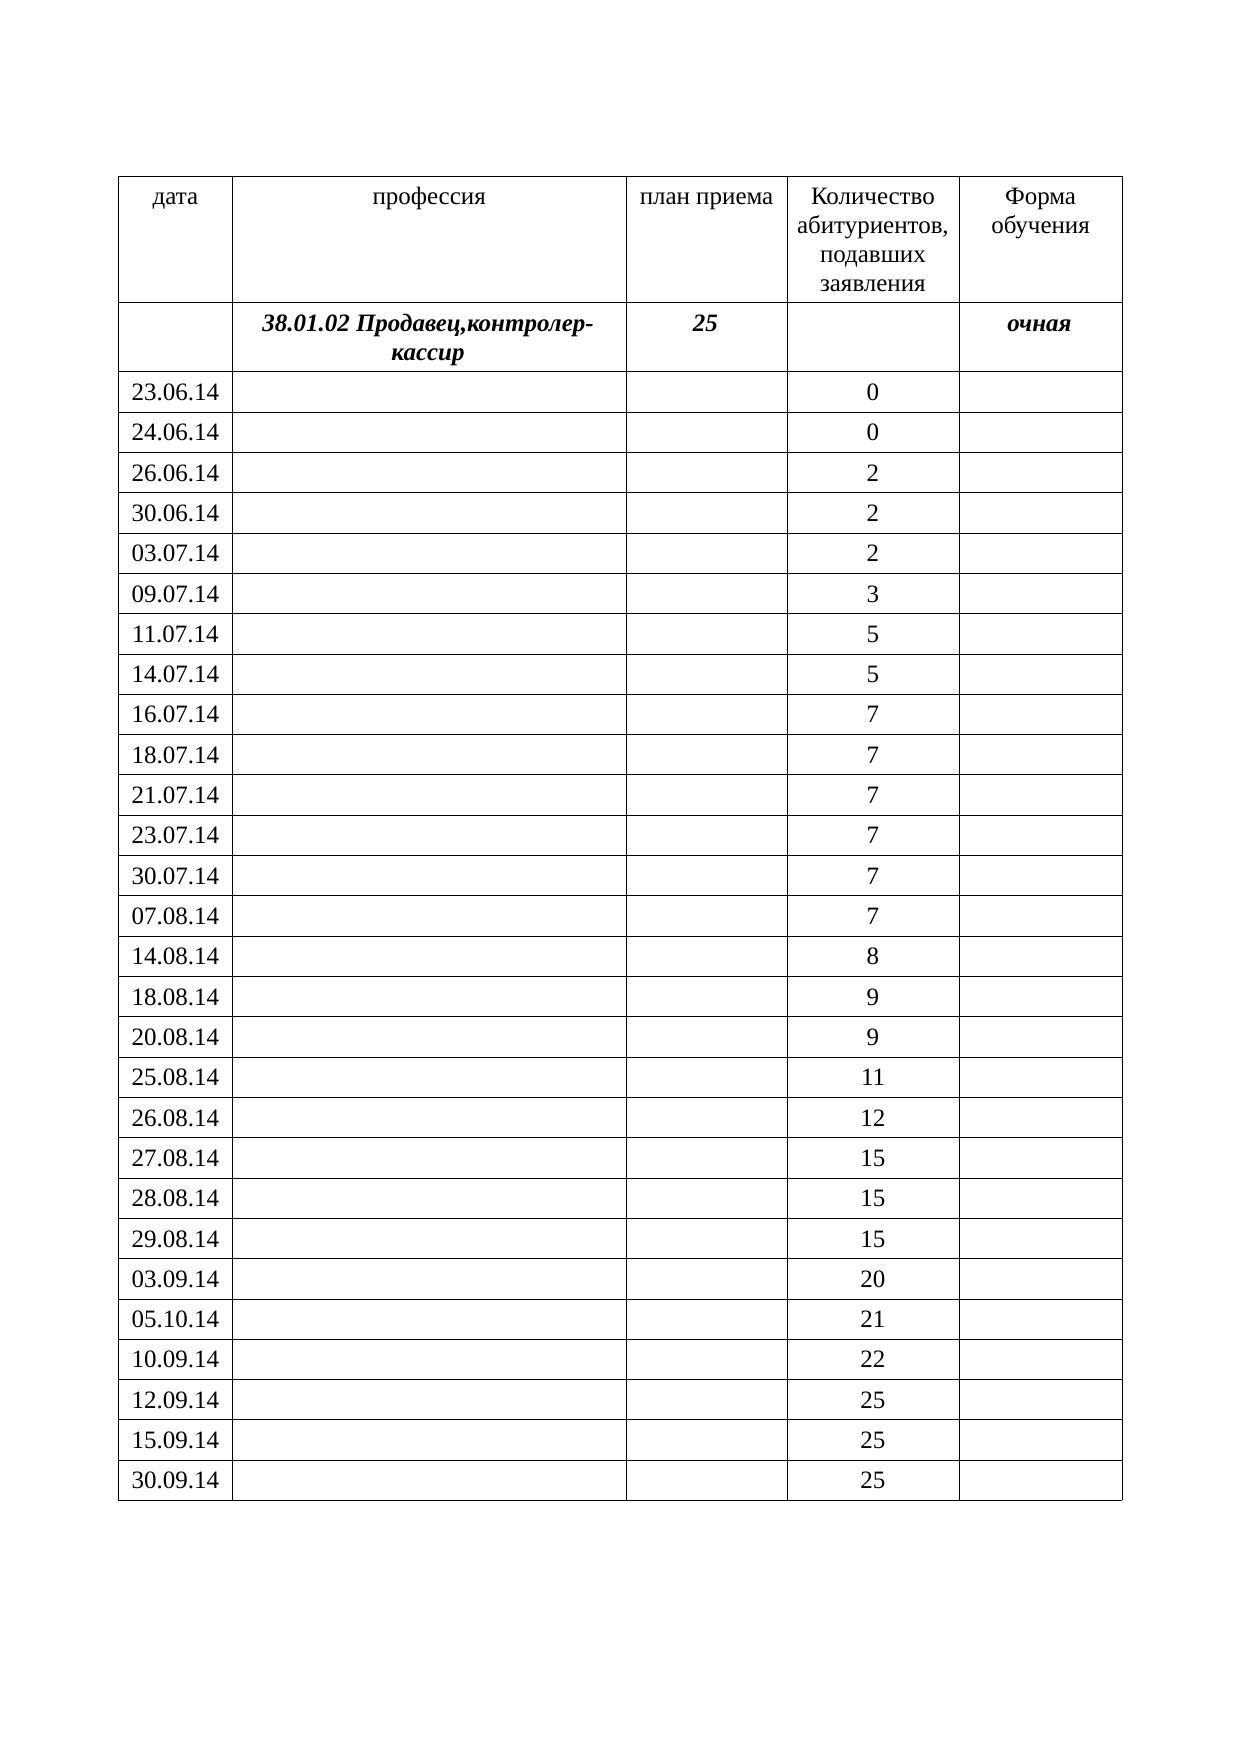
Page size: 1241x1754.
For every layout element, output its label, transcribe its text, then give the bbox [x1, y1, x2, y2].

table_cell 5 [788, 614, 959, 653]
table_cell [233, 372, 626, 412]
table_cell [627, 937, 787, 976]
table_cell 14.07.14 [119, 655, 232, 694]
table_cell [627, 1300, 787, 1339]
table_cell 2 [788, 534, 959, 573]
table_cell [960, 574, 1122, 613]
table_cell 9 [788, 1017, 959, 1057]
table_cell [627, 695, 787, 734]
table_cell 15.09.14 [119, 1420, 232, 1460]
table_cell 7 [788, 816, 959, 855]
table_cell [627, 453, 787, 492]
table_cell [960, 1340, 1122, 1379]
table_cell 26.08.14 [119, 1098, 232, 1137]
table_cell 10.09.14 [119, 1340, 232, 1379]
table_cell [627, 1340, 787, 1379]
table_cell 12.09.14 [119, 1380, 232, 1419]
table_cell 38.01.02 Продавец,контролер-кассир [233, 303, 626, 371]
table_cell [233, 856, 626, 895]
table_cell [960, 856, 1122, 895]
table_cell 9 [788, 977, 959, 1016]
table_cell [233, 1138, 626, 1177]
table_cell [960, 1219, 1122, 1258]
table_cell очная [960, 303, 1122, 371]
table_cell [788, 303, 959, 371]
table_cell 11.07.14 [119, 614, 232, 653]
table_cell [627, 534, 787, 573]
table_cell 8 [788, 937, 959, 976]
table_header профессия [233, 177, 626, 302]
table_cell [960, 453, 1122, 492]
table_cell 24.06.14 [119, 413, 232, 452]
table_cell [233, 413, 626, 452]
table_cell 30.09.14 [119, 1461, 232, 1500]
table_cell 07.08.14 [119, 896, 232, 936]
table_cell 7 [788, 775, 959, 815]
table_cell [960, 735, 1122, 774]
table_cell 2 [788, 453, 959, 492]
table_cell [233, 493, 626, 532]
table_cell [233, 1340, 626, 1379]
table_cell [627, 574, 787, 613]
table_cell [233, 453, 626, 492]
table_cell [233, 977, 626, 1016]
table_cell [233, 1017, 626, 1057]
table_cell [233, 1219, 626, 1258]
table_cell 0 [788, 372, 959, 412]
table_cell [627, 493, 787, 532]
table_header план приема [627, 177, 787, 302]
table_cell [233, 1420, 626, 1460]
table_cell [960, 372, 1122, 412]
table_header дата [119, 177, 232, 302]
table_cell [627, 1058, 787, 1097]
table_cell [960, 413, 1122, 452]
table_cell [119, 303, 232, 371]
table_cell [960, 1461, 1122, 1500]
table_cell 7 [788, 856, 959, 895]
table_cell [233, 896, 626, 936]
table_cell 5 [788, 655, 959, 694]
table_cell [627, 655, 787, 694]
table_cell [960, 977, 1122, 1016]
table_cell [960, 1420, 1122, 1460]
table_cell 25 [627, 303, 787, 371]
table_cell [627, 1138, 787, 1177]
table_cell 11 [788, 1058, 959, 1097]
table_cell [233, 1259, 626, 1298]
table_cell 03.07.14 [119, 534, 232, 573]
table_cell [627, 775, 787, 815]
table_cell [960, 1138, 1122, 1177]
table_cell [233, 1098, 626, 1137]
table_cell 30.07.14 [119, 856, 232, 895]
table_cell 21.07.14 [119, 775, 232, 815]
table_cell 0 [788, 413, 959, 452]
table_cell [960, 1179, 1122, 1218]
table_cell 14.08.14 [119, 937, 232, 976]
table_cell [627, 1380, 787, 1419]
table_cell [233, 735, 626, 774]
table_cell [627, 1017, 787, 1057]
table_cell 28.08.14 [119, 1179, 232, 1218]
table_cell 09.07.14 [119, 574, 232, 613]
table_cell 18.07.14 [119, 735, 232, 774]
table_cell [960, 614, 1122, 653]
table_cell [627, 372, 787, 412]
table_cell [960, 937, 1122, 976]
table_cell [233, 816, 626, 855]
table_cell [627, 896, 787, 936]
table_cell [233, 534, 626, 573]
table_cell [627, 977, 787, 1016]
table_cell [627, 1219, 787, 1258]
table_cell 22 [788, 1340, 959, 1379]
table_cell [627, 1179, 787, 1218]
table_cell [960, 1259, 1122, 1298]
table_cell 03.09.14 [119, 1259, 232, 1298]
table_cell [233, 695, 626, 734]
table_cell [627, 413, 787, 452]
table_cell [233, 574, 626, 613]
table_cell [960, 1017, 1122, 1057]
table_cell [627, 856, 787, 895]
table_cell [627, 1259, 787, 1298]
table_cell 29.08.14 [119, 1219, 232, 1258]
table_cell 2 [788, 493, 959, 532]
table_cell 25.08.14 [119, 1058, 232, 1097]
table_cell [960, 775, 1122, 815]
table_cell 23.07.14 [119, 816, 232, 855]
table_cell 15 [788, 1179, 959, 1218]
table_cell 15 [788, 1219, 959, 1258]
table_cell [960, 655, 1122, 694]
table_cell [233, 1058, 626, 1097]
table_cell [960, 695, 1122, 734]
table_cell 27.08.14 [119, 1138, 232, 1177]
table_cell [960, 1098, 1122, 1137]
table_cell [960, 1380, 1122, 1419]
table_cell 26.06.14 [119, 453, 232, 492]
table_cell [233, 614, 626, 653]
table_cell [960, 816, 1122, 855]
table_cell [233, 937, 626, 976]
table_cell [233, 1461, 626, 1500]
table_cell 23.06.14 [119, 372, 232, 412]
table_cell [233, 1380, 626, 1419]
table_cell 7 [788, 896, 959, 936]
table_cell 7 [788, 695, 959, 734]
table_header Количество абитуриентов,подавших заявления [788, 177, 959, 302]
table_cell [960, 1300, 1122, 1339]
table_cell 15 [788, 1138, 959, 1177]
table_cell [960, 1058, 1122, 1097]
table_cell 12 [788, 1098, 959, 1137]
table_cell [627, 1461, 787, 1500]
table_header Форма обучения [960, 177, 1122, 302]
table_cell [960, 493, 1122, 532]
table_cell [627, 1098, 787, 1137]
table_cell [233, 1179, 626, 1218]
table_cell [233, 655, 626, 694]
table_cell 25 [788, 1420, 959, 1460]
table_cell [233, 775, 626, 815]
table_cell [627, 614, 787, 653]
table_cell 21 [788, 1300, 959, 1339]
table_cell 18.08.14 [119, 977, 232, 1016]
table_cell [960, 534, 1122, 573]
table_cell [627, 735, 787, 774]
table_cell [233, 1300, 626, 1339]
table_cell 25 [788, 1461, 959, 1500]
table_cell 7 [788, 735, 959, 774]
table_cell 05.10.14 [119, 1300, 232, 1339]
table_cell [627, 1420, 787, 1460]
table_cell [627, 816, 787, 855]
table_cell 25 [788, 1380, 959, 1419]
table_cell 20.08.14 [119, 1017, 232, 1057]
table_cell [960, 896, 1122, 936]
table_cell 3 [788, 574, 959, 613]
table_cell 20 [788, 1259, 959, 1298]
table_cell 30.06.14 [119, 493, 232, 532]
table_cell 16.07.14 [119, 695, 232, 734]
